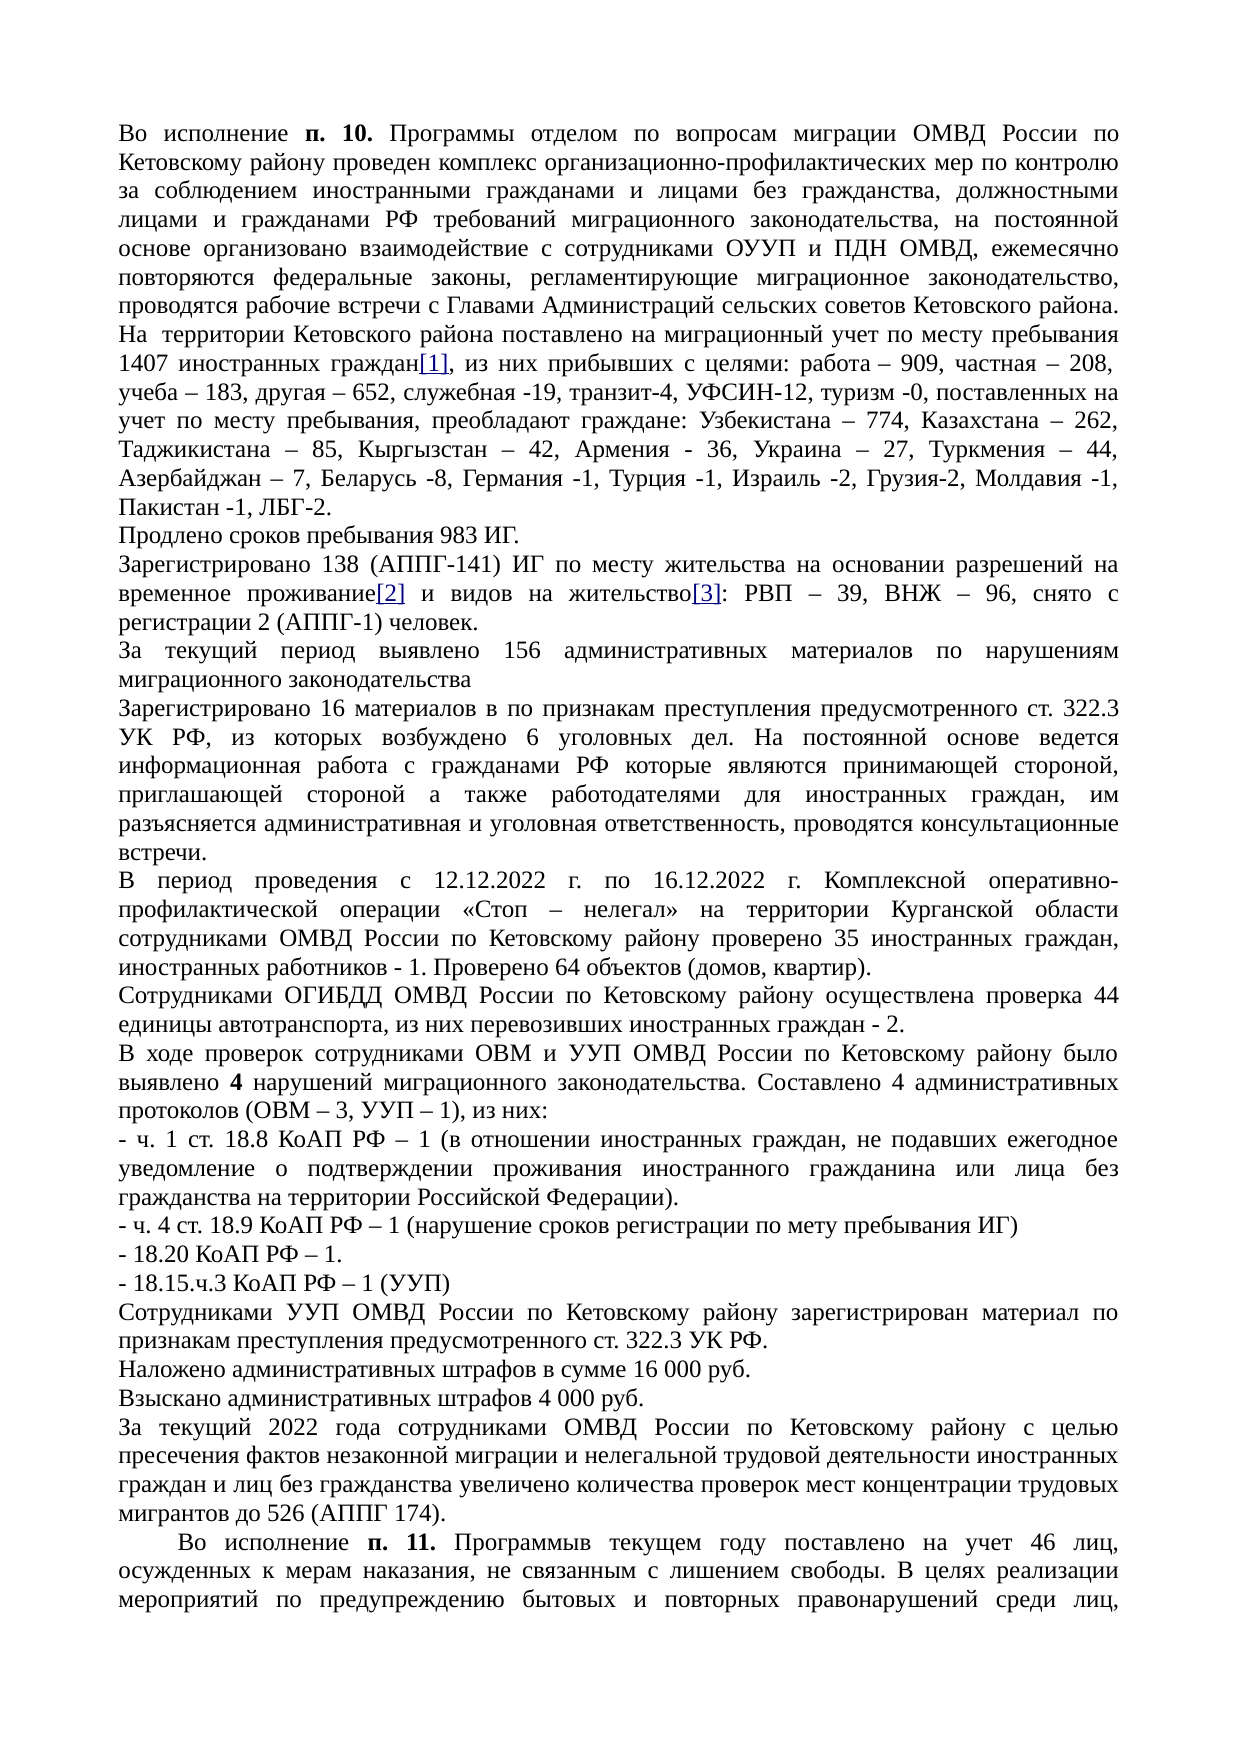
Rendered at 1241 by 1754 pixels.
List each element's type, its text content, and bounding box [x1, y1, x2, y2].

text Зарегистрировано 138 (АППГ-141) ИГ по месту жительства на основании разрешений на временное проживание[2] и видов на жительство[3]: РВП – 39, ВНЖ – 96, снято с регистрации 2 (АППГ-1) человек. [118, 549, 1120, 636]
text Наложено административных штрафов в сумме 16 000 руб. [118, 1354, 1120, 1383]
text Продлено сроков пребывания 983 ИГ. [118, 521, 1120, 549]
text Во исполнение п. 10. Программы отделом по вопросам миграции ОМВД России по Кетовскому району проведен комплекс организационно-профилактических мер по контролю за соблюдением иностранными гражданами и лицами без гражданства, должностными лицами и гражданами РФ требований миграционного законодательства, на постоянной основе организовано взаимодействие с сотрудниками ОУУП и ПДН ОМВД, ежемесячно повторяются федеральные законы, регламентирующие миграционное законодательство, проводятся рабочие встречи с Главами Администраций сельских советов Кетовского района. На территории Кетовского района поставлено на миграционный учет по месту пребывания 1407 иностранных граждан[1], из них прибывших с целями: работа – 909, частная – 208, учеба – 183, другая – 652, служебная -19, транзит-4, УФСИН-12, туризм -0, поставленных на учет по месту пребывания, преобладают граждане: Узбекистана – 774, Казахстана – 262, Таджикистана – 85, Кыргызстан – 42, Армения - 36, Украина – 27, Туркмения – 44, Азербайджан – 7, Беларусь -8, Германия -1, Турция -1, Израиль -2, Грузия-2, Молдавия -1, Пакистан -1, ЛБГ-2. [118, 118, 1120, 521]
text - 18.20 КоАП РФ – 1. [118, 1239, 1120, 1268]
text За текущий 2022 года сотрудниками ОМВД России по Кетовскому району с целью пресечения фактов незаконной миграции и нелегальной трудовой деятельности иностранных граждан и лиц без гражданства увеличено количества проверок мест концентрации трудовых мигрантов до 526 (АППГ 174). [118, 1412, 1120, 1527]
text - ч. 4 ст. 18.9 КоАП РФ – 1 (нарушение сроков регистрации по мету пребывания ИГ) [118, 1211, 1120, 1239]
text - ч. 1 ст. 18.8 КоАП РФ – 1 (в отношении иностранных граждан, не подавших ежегодное уведомление о подтверждении проживания иностранного гражданина или лица без гражданства на территории Российской Федерации). [118, 1124, 1120, 1211]
text Сотрудниками ОГИБДД ОМВД России по Кетовскому району осуществлена проверка 44 единицы автотранспорта, из них перевозивших иностранных граждан - 2. [118, 981, 1120, 1038]
text - 18.15.ч.3 КоАП РФ – 1 (УУП) [118, 1268, 1120, 1297]
text В ходе проверок сотрудниками ОВМ и УУП ОМВД России по Кетовскому району было выявлено 4 нарушений миграционного законодательства. Составлено 4 административных протоколов (ОВМ – 3, УУП – 1), из них: [118, 1038, 1120, 1124]
text Взыскано административных штрафов 4 000 руб. [118, 1383, 1120, 1412]
text За текущий период выявлено 156 административных материалов по нарушениям миграционного законодательства [118, 636, 1120, 693]
text В период проведения с 12.12.2022 г. по 16.12.2022 г. Комплексной оперативно-профилактической операции «Стоп – нелегал» на территории Курганской области сотрудниками ОМВД России по Кетовскому району проверено 35 иностранных граждан, иностранных работников - 1. Проверено 64 объектов (домов, квартир). [118, 866, 1120, 981]
text Во исполнение п. 11. Программыв текущем году поставлено на учет 46 лиц, осужденных к мерам наказания, не связанным с лишением свободы. В целях реализации мероприятий по предупреждению бытовых и повторных правонарушений среди лиц, [118, 1527, 1120, 1613]
text Сотрудниками УУП ОМВД России по Кетовскому району зарегистрирован материал по признакам преступления предусмотренного ст. 322.3 УК РФ. [118, 1297, 1120, 1354]
text Зарегистрировано 16 материалов в по признакам преступления предусмотренного ст. 322.3 УК РФ, из которых возбуждено 6 уголовных дел. На постоянной основе ведется информационная работа с гражданами РФ которые являются принимающей стороной, приглашающей стороной а также работодателями для иностранных граждан, им разъясняется административная и уголовная ответственность, проводятся консультационные встречи. [118, 693, 1120, 866]
